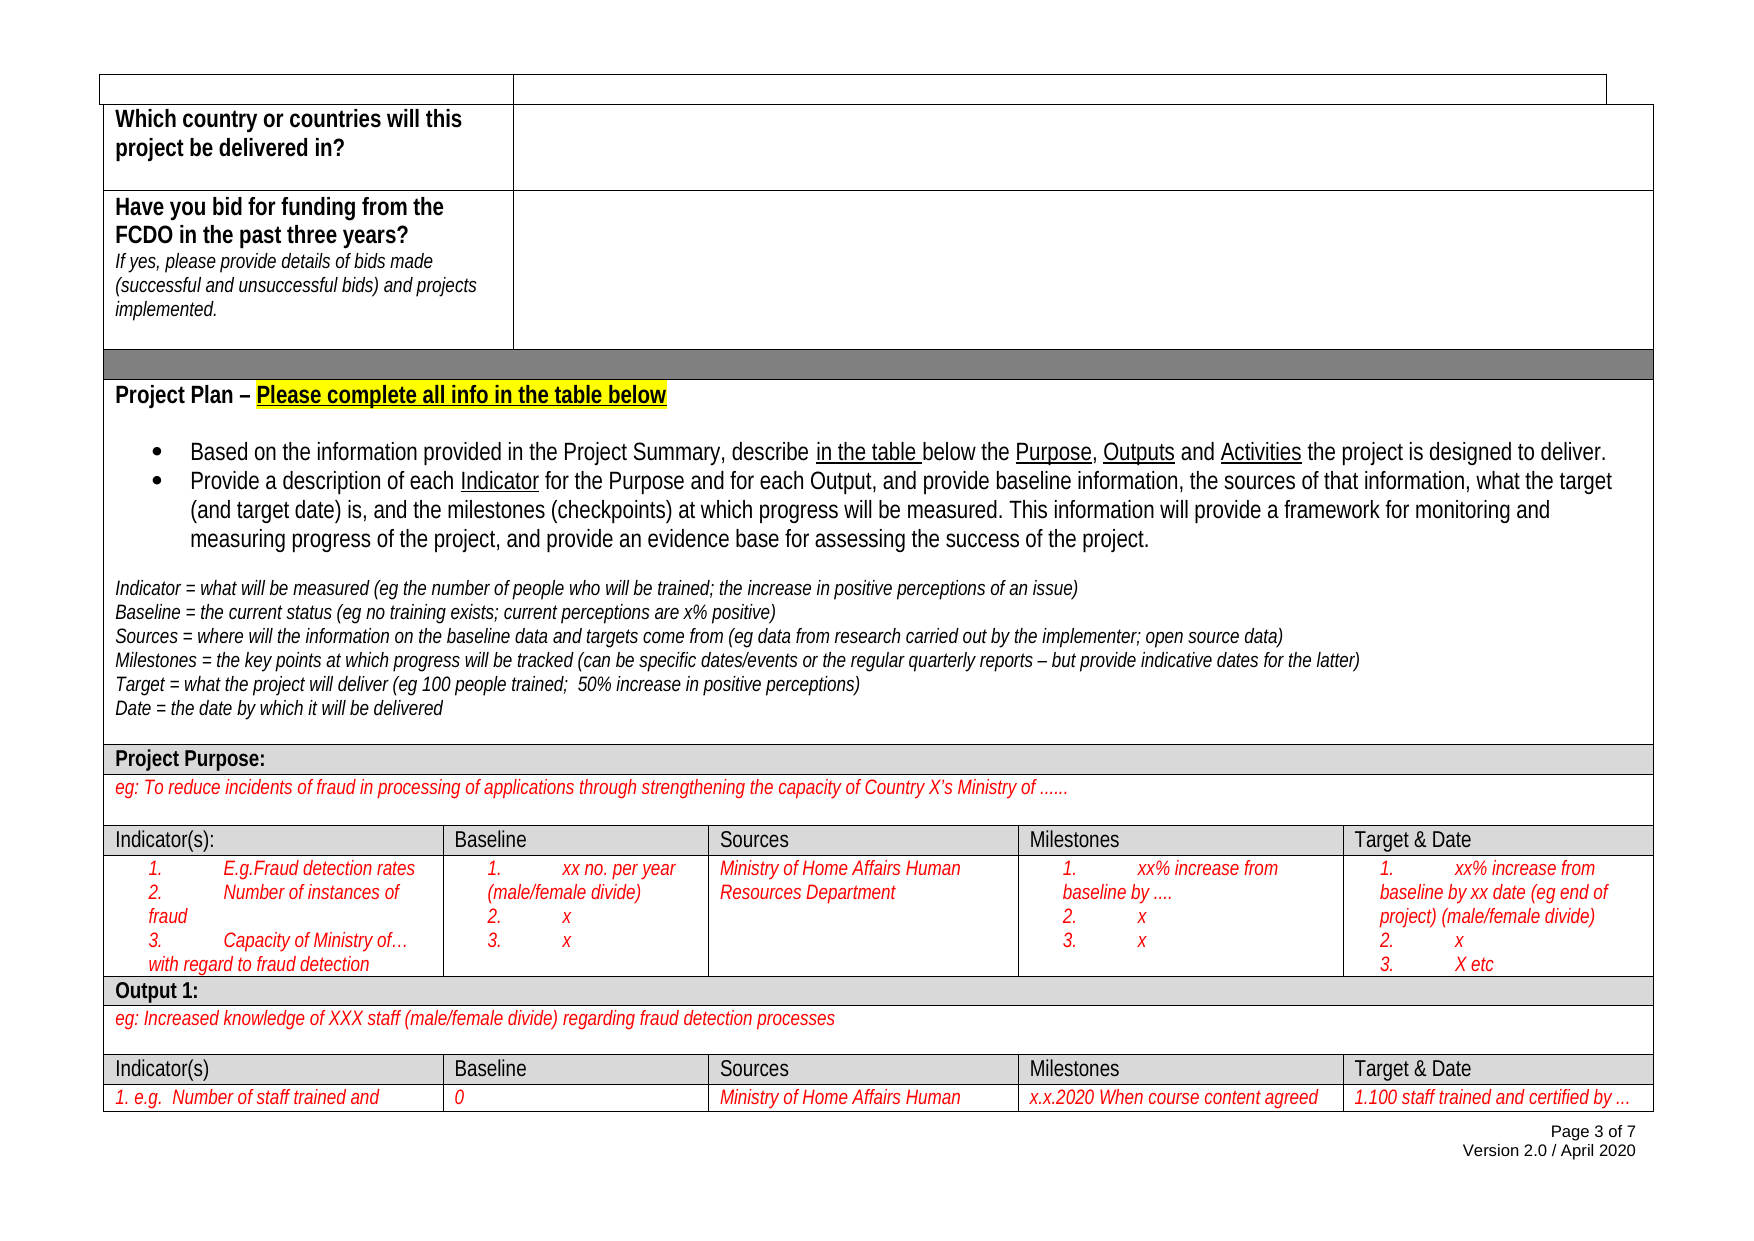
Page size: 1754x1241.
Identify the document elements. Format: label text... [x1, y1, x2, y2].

table_cell 0 [444, 1085, 708, 1111]
table_cell 1.100 staff trained and certified by ... [1344, 1085, 1653, 1111]
table_cell Sources [709, 826, 1018, 855]
table_cell Which country or countries will this project be delivered in? [104, 105, 513, 190]
table_cell Ministry of Home Affairs Human Resources Department [709, 856, 1018, 976]
table_cell Indicator(s): [104, 826, 443, 855]
table_cell Sources [709, 1055, 1018, 1084]
table_cell eg: Increased knowledge of XXX staff (male/female divide) regarding fraud detection processes [104, 1006, 1653, 1054]
table_cell Baseline [444, 826, 708, 855]
table_cell Have you bid for funding from the FCDO in the past three years? If yes, please provide details of bids made (successful and unsuccessful bids) and projects implemented. [104, 191, 513, 349]
table_cell Project Purpose: [104, 745, 1653, 774]
table_cell [514, 105, 1653, 190]
table_cell [514, 191, 1653, 349]
table_cell xx no. per year (male/female divide) x x [444, 856, 708, 976]
table_cell E.g.Fraud detection rates Number of instances of fraud Capacity of Ministry of… with regard to fraud detection [104, 856, 443, 976]
table_cell Output 1: [104, 977, 1653, 1005]
table_cell x.x.2020 When course content agreed [1019, 1085, 1343, 1111]
table_cell 1. e.g. Number of staff trained and [104, 1085, 443, 1111]
table_cell Milestones [1019, 826, 1343, 855]
table_cell [100, 75, 513, 103]
table_cell Target & Date [1344, 826, 1653, 855]
table_cell xx% increase from baseline by xx date (eg end of project) (male/female divide) x X etc [1344, 856, 1653, 976]
table_cell Baseline [444, 1055, 708, 1084]
table_cell Project Plan – Please complete all info in the table below Based on the information provided in the Project Summary, describe in the table below the Purpose, Outputs and Activities the project is designed to deliver. Provide a description of each Indicator for the Purpose and for each Output, and provide baseline information, the sources of that information, what the target (and target date) is, and the milestones (checkpoints) at which progress will be measured. This information will provide a framework for monitoring and measuring progress of the project, and provide an evidence base for assessing the success of the project. Indicator = what will be measured (eg the number of people who will be trained; the increase in positive perceptions of an issue) Baseline = the current status (eg no training exists; current perceptions are x% positive) Sources = where will the information on the baseline data and targets come from (eg data from research carried out by the implementer; open source data) Milestones = the key points at which progress will be tracked (can be specific dates/events or the regular quarterly reports – but provide indicative dates for the latter) Target = what the project will deliver (eg 100 people trained; 50% increase in positive perceptions) Date = the date by which it will be delivered [104, 380, 1653, 744]
table_cell eg: To reduce incidents of fraud in processing of applications through strengthening the capacity of Country X’s Ministry of ...... [104, 775, 1653, 825]
table_cell [514, 75, 1606, 103]
table_cell [104, 350, 1653, 379]
table_cell Ministry of Home Affairs Human [709, 1085, 1018, 1111]
table_cell xx% increase from baseline by .... x x [1019, 856, 1343, 976]
table_cell Milestones [1019, 1055, 1343, 1084]
table_cell Indicator(s) [104, 1055, 443, 1084]
table_cell Target & Date [1344, 1055, 1653, 1084]
table_cell [1607, 74, 1653, 103]
